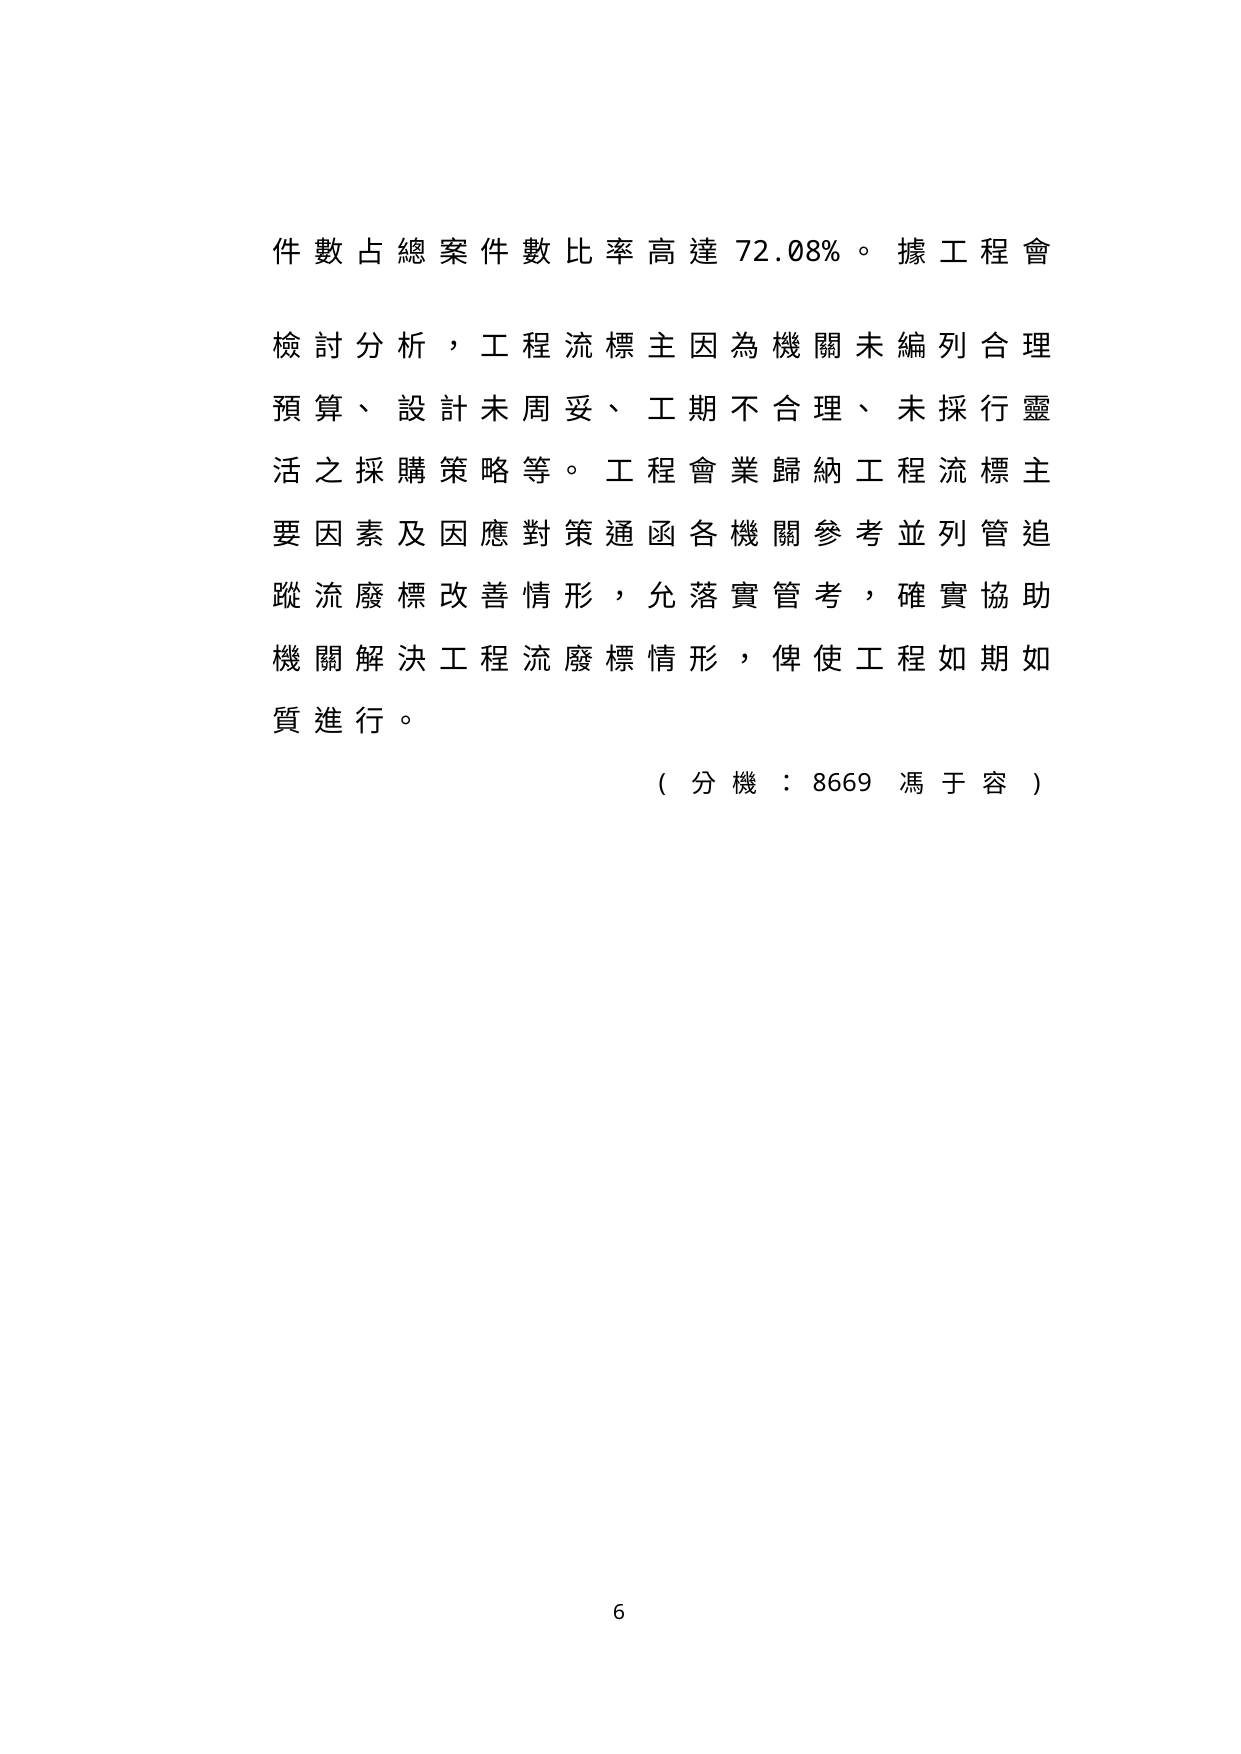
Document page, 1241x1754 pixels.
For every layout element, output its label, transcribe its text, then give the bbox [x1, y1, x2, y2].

text 件數占總案件數比率高達72.08%。據工程會檢討分析，工程流標主因為機關未編列合理預算、設計未周妥、工期不合理、未採行靈活之採購策略等。工程會業歸納工程流標主要因素及因應對策通函各機關參考並列管追蹤流廢標改善情形，允落實管考，確實協助機關解決工程流廢標情形，俾使工程如期如質進行。 [242, 177, 1058, 740]
text (分機：8669 馮于容) [183, 740, 1058, 802]
